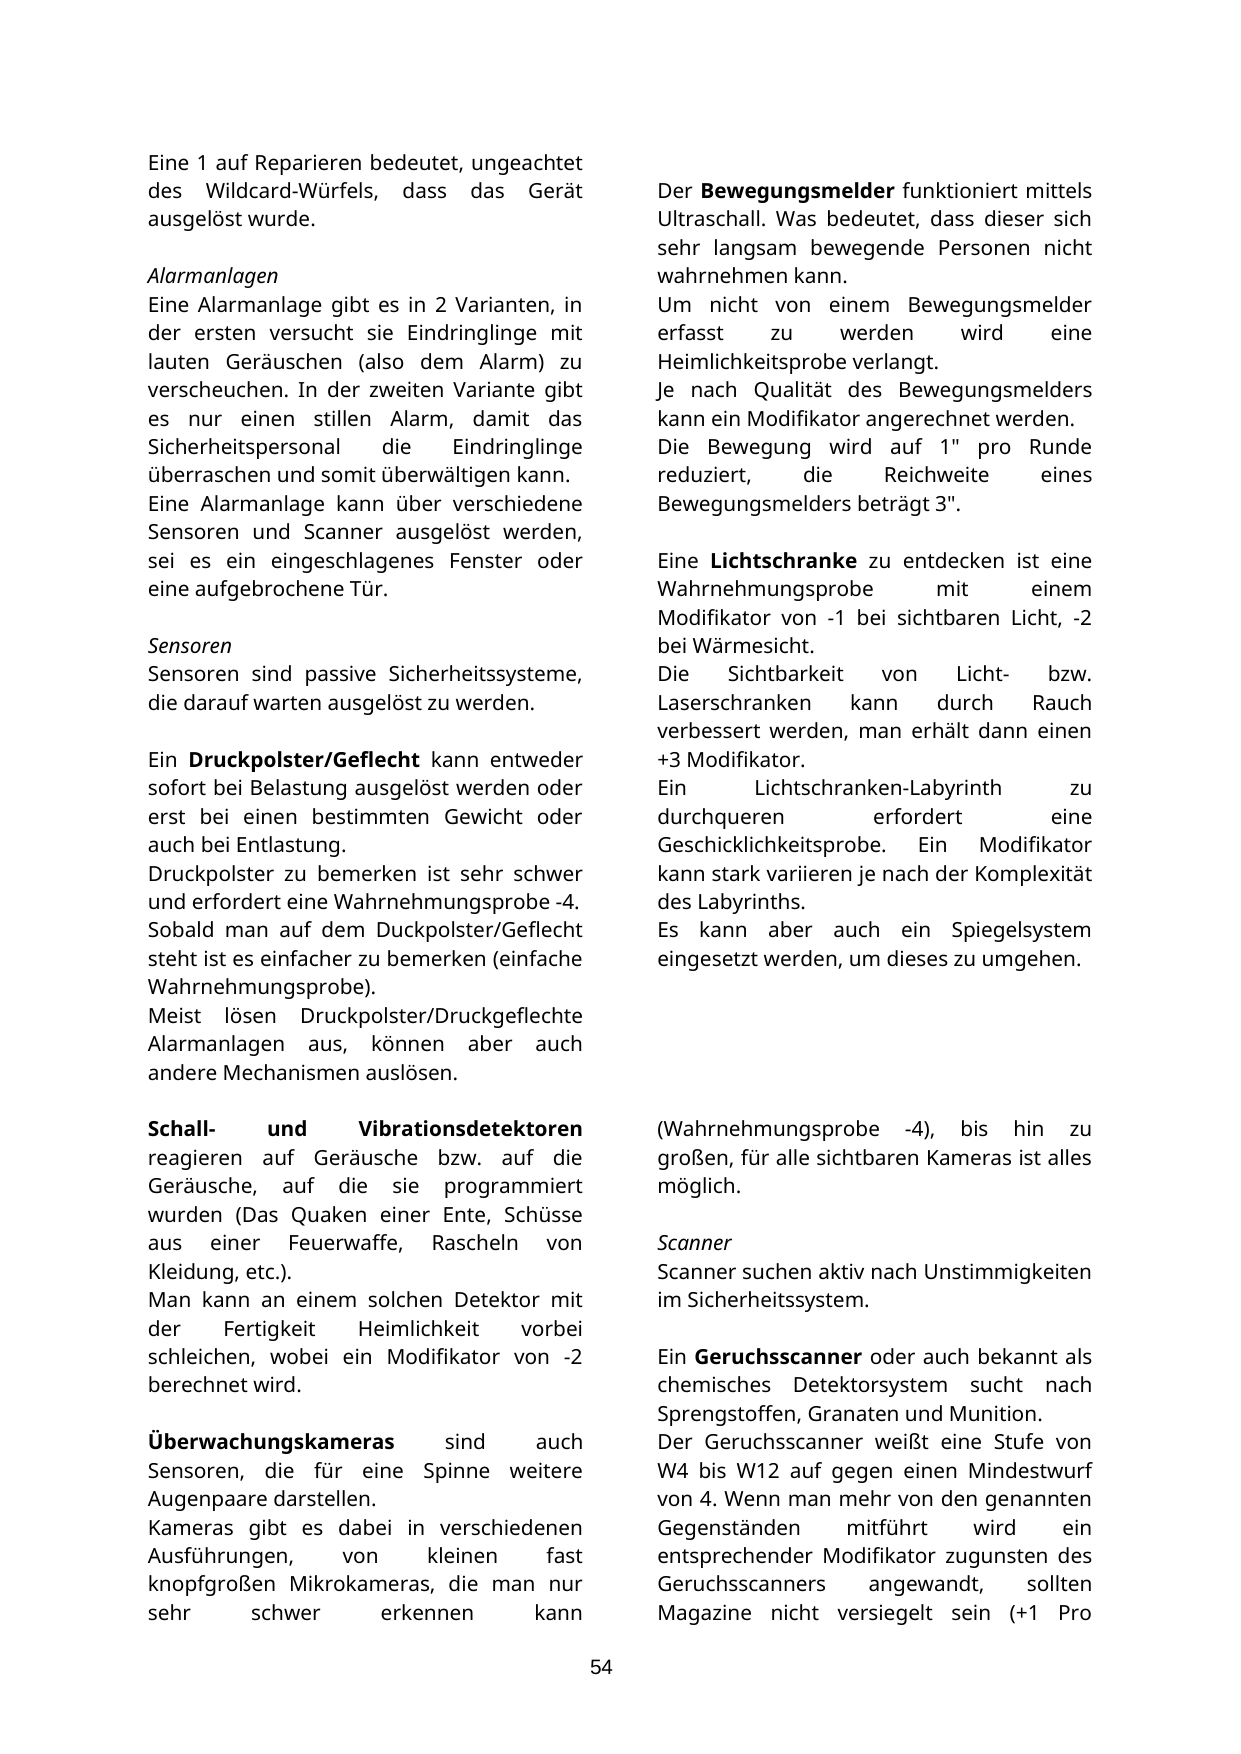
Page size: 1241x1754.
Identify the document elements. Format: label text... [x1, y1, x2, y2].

text Es kann aber auch ein Spiegelsystem eingesetzt werden, um dieses zu umgehen. [657, 916, 1092, 972]
text Sobald man auf dem Duckpolster/Geflecht steht ist es einfacher zu bemerken (einfache Wahrnehmungsprobe). [148, 916, 583, 1001]
text Um nicht von einem Bewegungsmelder erfasst zu werden wird eine Heimlichkeitsprobe verlangt. [657, 290, 1092, 375]
text Die Bewegung wird auf 1" pro Runde reduziert, die Reichweite eines Bewegungsmelders beträgt 3". [657, 432, 1092, 517]
text Schall- und Vibrationsdetektoren reagieren auf Geräusche bzw. auf die Geräusche, auf die sie programmiert wurden (Das Quaken einer Ente, Schüsse aus einer Feuerwaffe, Rascheln von Kleidung, etc.). [148, 1114, 583, 1285]
text Eine 1 auf Reparieren bedeutet, ungeachtet des Wildcard-Würfels, dass das Gerät ausgelöst wurde. [148, 148, 583, 233]
text Eine Alarmanlage kann über verschiedene Sensoren und Scanner ausgelöst werden, sei es ein eingeschlagenes Fenster oder eine aufgebrochene Tür. [148, 489, 583, 603]
text Die Sichtbarkeit von Licht- bzw. Laserschranken kann durch Rauch verbessert werden, man erhält dann einen +3 Modifikator. [657, 659, 1092, 773]
text Sensoren sind passive Sicherheitssysteme, die darauf warten ausgelöst zu werden. [148, 659, 583, 716]
text Scanner [657, 1228, 1092, 1257]
text Überwachungskameras sind auch Sensoren, die für eine Spinne weitere Augenpaare darstellen. [148, 1427, 583, 1513]
text Man kann an einem solchen Detektor mit der Fertigkeit Heimlichkeit vorbei schleichen, wobei ein Modifikator von -2 berechnet wird. [148, 1285, 583, 1399]
text Der Bewegungsmelder funktioniert mittels Ultraschall. Was bedeutet, dass dieser sich sehr langsam bewegende Personen nicht wahrnehmen kann. [657, 176, 1092, 290]
text Sensoren [148, 631, 583, 659]
text Der Geruchsscanner weißt eine Stufe von W4 bis W12 auf gegen einen Mindestwurf von 4. Wenn man mehr von den genannten Gegenständen mitführt wird ein entsprechender Modifikator zugunsten des Geruchsscanners angewandt, sollten Magazine nicht versiegelt sein (+1 Pro [657, 1427, 1092, 1626]
text Je nach Qualität des Bewegungsmelders kann ein Modifikator angerechnet werden. [657, 375, 1092, 432]
text Eine Alarmanlage gibt es in 2 Varianten, in der ersten versucht sie Eindringlinge mit lauten Geräuschen (also dem Alarm) zu verscheuchen. In der zweiten Variante gibt es nur einen stillen Alarm, damit das Sicherheitspersonal die Eindringlinge überraschen und somit überwältigen kann. [148, 290, 583, 489]
text Ein Druckpolster/Geflecht kann entweder sofort bei Belastung ausgelöst werden oder erst bei einen bestimmten Gewicht oder auch bei Entlastung. [148, 745, 583, 859]
text Alarmanlagen [148, 261, 583, 290]
text (Wahrnehmungsprobe -4), bis hin zu großen, für alle sichtbaren Kameras ist alles möglich. [657, 1114, 1092, 1200]
text Scanner suchen aktiv nach Unstimmigkeiten im Sicherheitssystem. [657, 1257, 1092, 1314]
text Kameras gibt es dabei in verschiedenen Ausführungen, von kleinen fast knopfgroßen Mikrokameras, die man nur sehr schwer erkennen kann [148, 1513, 583, 1626]
text Druckpolster zu bemerken ist sehr schwer und erfordert eine Wahrnehmungsprobe -4. [148, 859, 583, 916]
text Meist lösen Druckpolster/Druckgeflechte Alarmanlagen aus, können aber auch andere Mechanismen auslösen. [148, 1001, 583, 1086]
text Ein Lichtschranken-Labyrinth zu durchqueren erfordert eine Geschicklichkeitsprobe. Ein Modifikator kann stark variieren je nach der Komplexität des Labyrinths. [657, 773, 1092, 916]
text Eine Lichtschranke zu entdecken ist eine Wahrnehmungsprobe mit einem Modifikator von -1 bei sichtbaren Licht, -2 bei Wärmesicht. [657, 546, 1092, 659]
text Ein Geruchsscanner oder auch bekannt als chemisches Detektorsystem sucht nach Sprengstoffen, Granaten und Munition. [657, 1342, 1092, 1427]
